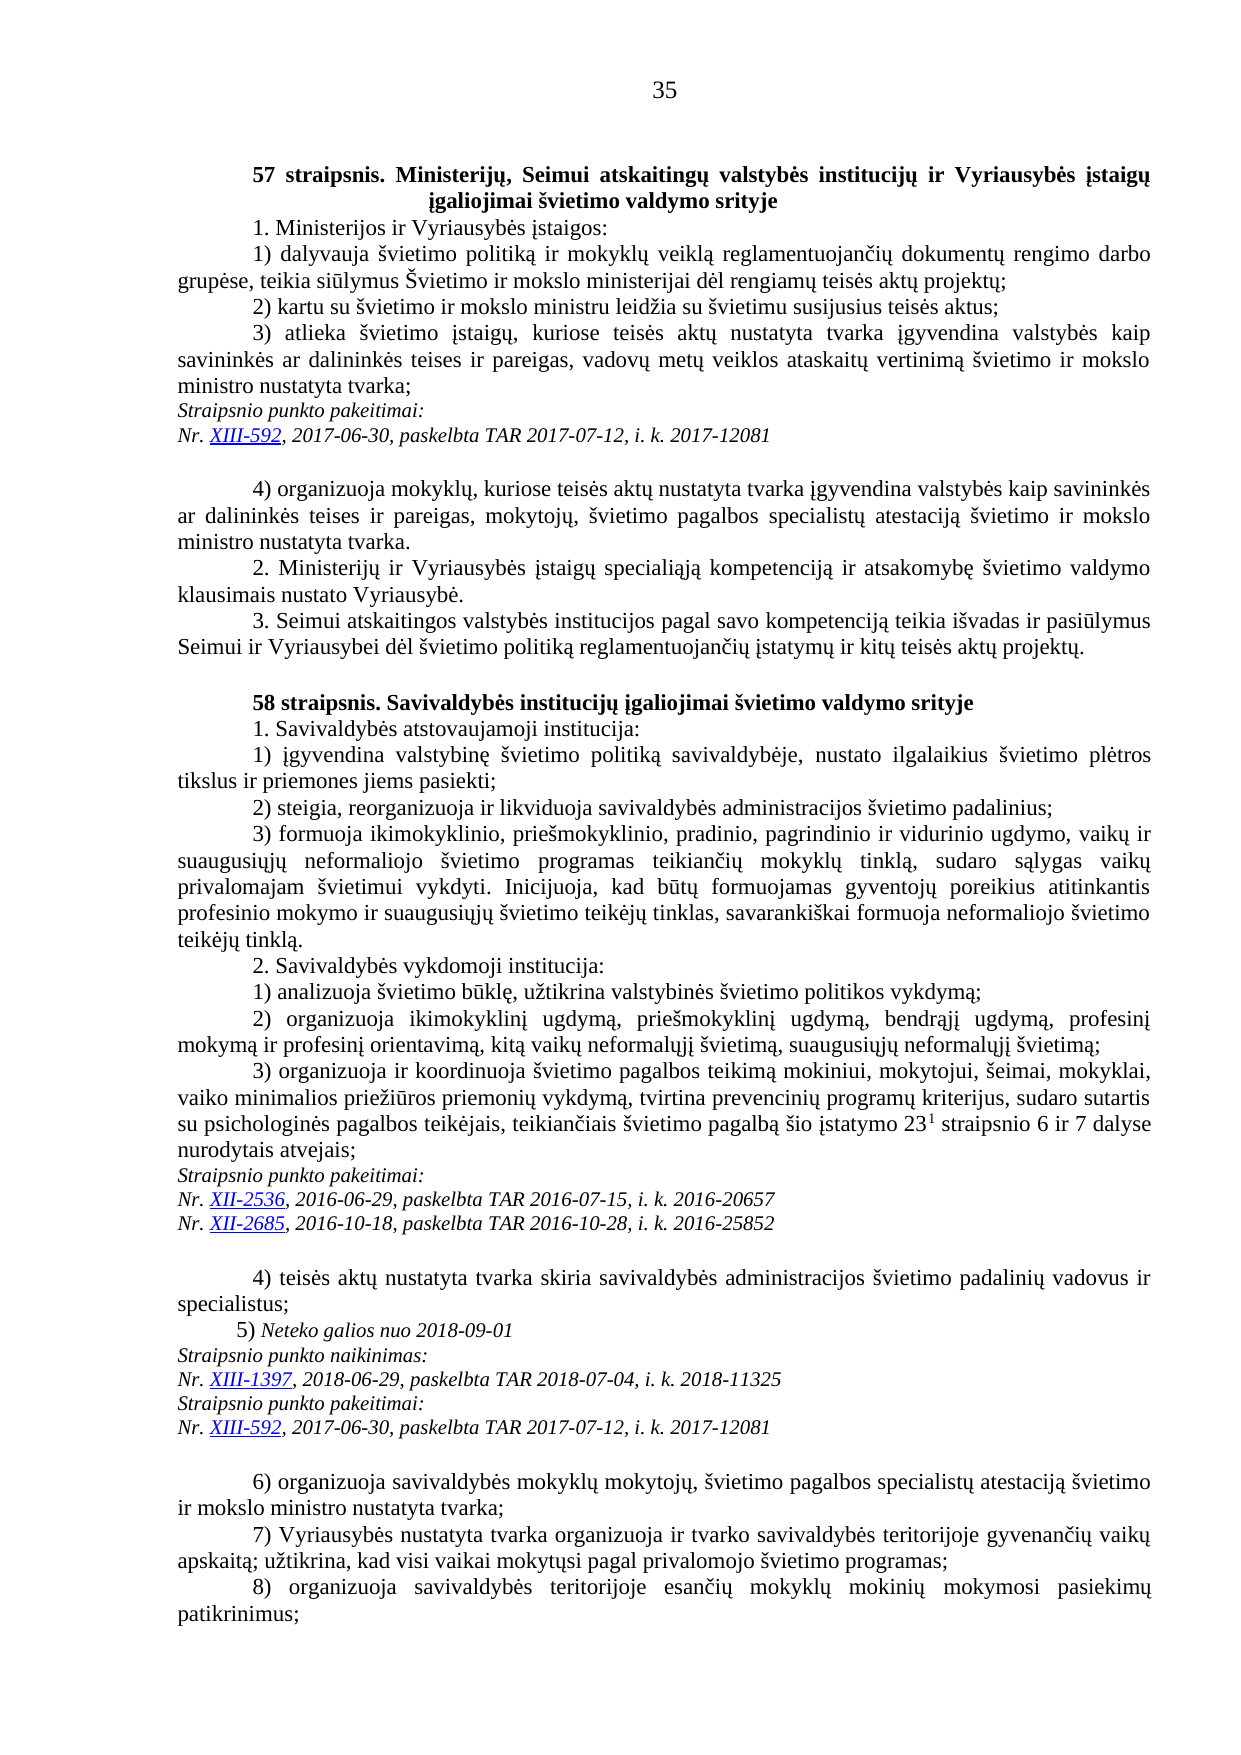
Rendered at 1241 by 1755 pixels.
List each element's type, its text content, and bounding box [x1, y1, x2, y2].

text Straipsnio punkto pakeitimai: [177, 398, 1152, 422]
text Straipsnio punkto naikinimas: [177, 1343, 1152, 1367]
text 1) dalyvauja švietimo politiką ir mokyklų veiklą reglamentuojančių dokumentų rengimo darbo grupėse, teikia siūlymus Švietimo ir mokslo ministerijai dėl rengiamų teisės aktų projektų; [177, 240, 1152, 293]
text 1) įgyvendina valstybinę švietimo politiką savivaldybėje, nustato ilgalaikius švietimo plėtros tikslus ir priemones jiems pasiekti; [177, 741, 1152, 794]
text 7) Vyriausybės nustatyta tvarka organizuoja ir tvarko savivaldybės teritorijoje gyvenančių vaikų apskaitą; užtikrina, kad visi vaikai mokytųsi pagal privalomojo švietimo programas; [177, 1521, 1152, 1573]
text Straipsnio punkto pakeitimai: [177, 1391, 1152, 1415]
text 3) formuoja ikimokyklinio, priešmokyklinio, pradinio, pagrindinio ir vidurinio ugdymo, vaikų ir suaugusiųjų neformaliojo švietimo programas teikiančių mokyklų tinklą, sudaro sąlygas vaikų privalomajam švietimui vykdyti. Inicijuoja, kad būtų formuojamas gyventojų poreikius atitinkantis profesinio mokymo ir suaugusiųjų švietimo teikėjų tinklas, savarankiškai formuoja neformaliojo švietimo teikėjų tinklą. [177, 820, 1152, 952]
text 2. Ministerijų ir Vyriausybės įstaigų specialiąją kompetenciją ir atsakomybę švietimo valdymo klausimais nustato Vyriausybė. [177, 554, 1152, 607]
text 57 straipsnis. Ministerijų, Seimui atskaitingų valstybės institucijų ir Vyriausybės įstaigų įgaliojimai švietimo valdymo srityje [252, 161, 1152, 214]
text 2) kartu su švietimo ir mokslo ministru leidžia su švietimu susijusius teisės aktus; [177, 293, 1152, 319]
text 3) atlieka švietimo įstaigų, kuriose teisės aktų nustatyta tvarka įgyvendina valstybės kaip savininkės ar dalininkės teises ir pareigas, vadovų metų veiklos ataskaitų vertinimą švietimo ir mokslo ministro nustatyta tvarka; [177, 319, 1152, 398]
text Nr. XIII-592, 2017-06-30, paskelbta TAR 2017-07-12, i. k. 2017-12081 [177, 422, 1152, 447]
text 8) organizuoja savivaldybės teritorijoje esančių mokyklų mokinių mokymosi pasiekimų patikrinimus; [177, 1573, 1152, 1626]
text 3. Seimui atskaitingos valstybės institucijos pagal savo kompetenciją teikia išvadas ir pasiūlymus Seimui ir Vyriausybei dėl švietimo politiką reglamentuojančių įstatymų ir kitų teisės aktų projektų. [177, 607, 1152, 660]
text 1. Ministerijos ir Vyriausybės įstaigos: [177, 214, 1152, 240]
text 1) analizuoja švietimo būklę, užtikrina valstybinės švietimo politikos vykdymą; [177, 978, 1152, 1005]
text 2. Savivaldybės vykdomoji institucija: [177, 952, 1152, 978]
text 2) organizuoja ikimokyklinį ugdymą, priešmokyklinį ugdymą, bendrąjį ugdymą, profesinį mokymą ir profesinį orientavimą, kitą vaikų neformalųjį švietimą, suaugusiųjų neformalųjį švietimą; [177, 1005, 1152, 1057]
text 2) steigia, reorganizuoja ir likviduoja savivaldybės administracijos švietimo padalinius; [177, 794, 1152, 820]
text Nr. XIII-1397, 2018-06-29, paskelbta TAR 2018-07-04, i. k. 2018-11325 [177, 1367, 1152, 1391]
text 1. Savivaldybės atstovaujamoji institucija: [177, 715, 1152, 741]
text 5) Neteko galios nuo 2018-09-01 [177, 1317, 1152, 1343]
text 6) organizuoja savivaldybės mokyklų mokytojų, švietimo pagalbos specialistų atestaciją švietimo ir mokslo ministro nustatyta tvarka; [177, 1468, 1152, 1521]
text 3) organizuoja ir koordinuoja švietimo pagalbos teikimą mokiniui, mokytojui, šeimai, mokyklai, vaiko minimalios priežiūros priemonių vykdymą, tvirtina prevencinių programų kriterijus, sudaro sutartis su psichologinės pagalbos teikėjais, teikiančiais švietimo pagalbą šio įstatymo 231 straipsnio 6 ir 7 dalyse nurodytais atvejais; [177, 1057, 1152, 1163]
text Straipsnio punkto pakeitimai: [177, 1163, 1152, 1187]
text Nr. XII-2536, 2016-06-29, paskelbta TAR 2016-07-15, i. k. 2016-20657 [177, 1187, 1152, 1211]
text 58 straipsnis. Savivaldybės institucijų įgaliojimai švietimo valdymo srityje [177, 688, 1152, 715]
text 4) organizuoja mokyklų, kuriose teisės aktų nustatyta tvarka įgyvendina valstybės kaip savininkės ar dalininkės teises ir pareigas, mokytojų, švietimo pagalbos specialistų atestaciją švietimo ir mokslo ministro nustatyta tvarka. [177, 475, 1152, 554]
text Nr. XII-2685, 2016-10-18, paskelbta TAR 2016-10-28, i. k. 2016-25852 [177, 1211, 1152, 1235]
text 4) teisės aktų nustatyta tvarka skiria savivaldybės administracijos švietimo padalinių vadovus ir specialistus; [177, 1264, 1152, 1317]
text Nr. XIII-592, 2017-06-30, paskelbta TAR 2017-07-12, i. k. 2017-12081 [177, 1415, 1152, 1439]
